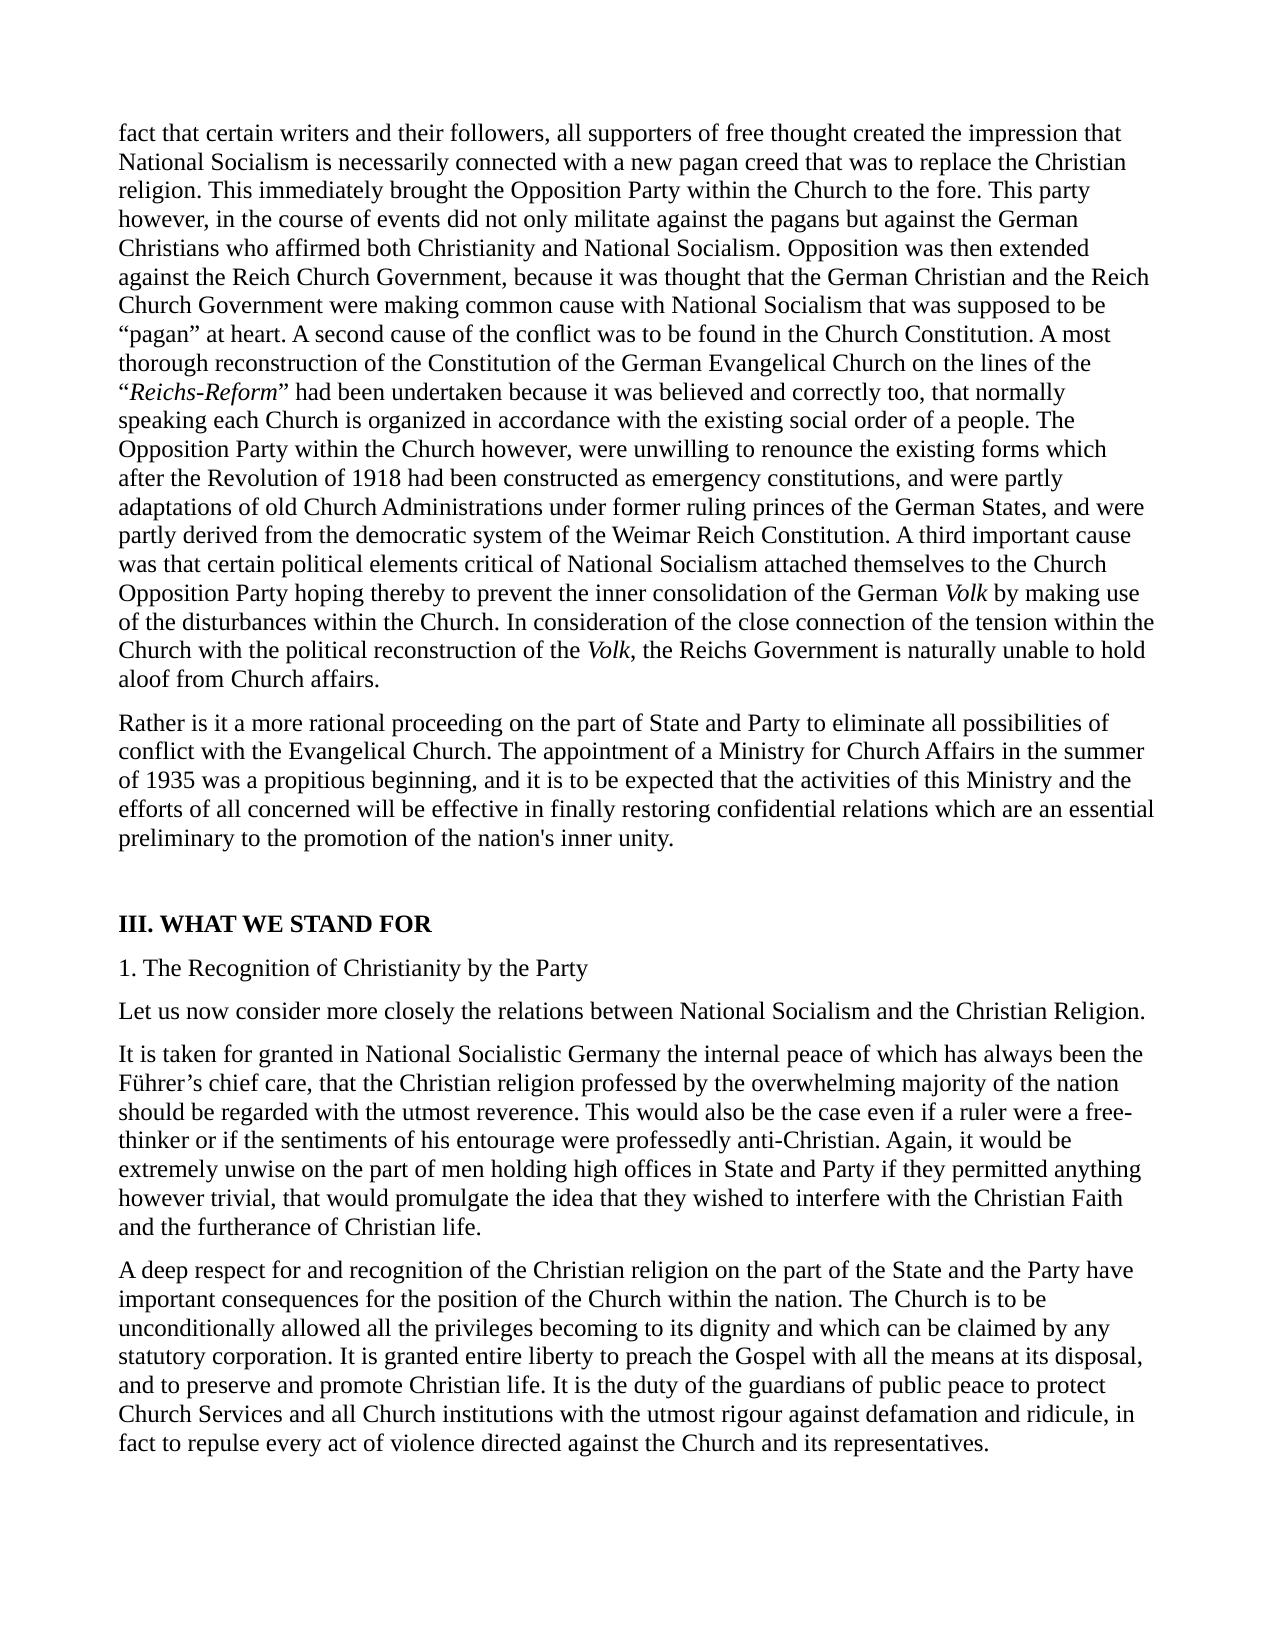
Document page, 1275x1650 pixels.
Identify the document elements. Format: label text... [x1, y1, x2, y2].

text 1. The Recognition of Christianity by the Party [118, 953, 1157, 981]
text fact that certain writers and their followers, all supporters of free thought created the impression that National Socialism is necessarily connected with a new pagan creed that was to replace the Christian religion. This immediately brought the Opposition Party within the Church to the fore. This party however, in the course of events did not only militate against the pagans but against the German Christians who affirmed both Christianity and National Socialism. Opposition was then extended against the Reich Church Government, because it was thought that the German Christian and the Reich Church Government were making common cause with National Socialism that was supposed to be “pagan” at heart. A second cause of the conﬂict was to be found in the Church Constitution. A most thorough reconstruction of the Constitution of the German Evangelical Church on the lines of the “Reichs-Reform” had been undertaken because it was believed and correctly too, that normally speaking each Church is organized in accordance with the existing social order of a people. The Opposition Party within the Church however, were unwilling to renounce the existing forms which after the Revolution of 1918 had been constructed as emergency constitutions, and were partly adaptations of old Church Administrations under former ruling princes of the German States, and were partly derived from the democratic system of the Weimar Reich Constitution. A third important cause was that certain political elements critical of National Socialism attached themselves to the Church Opposition Party hoping thereby to prevent the inner consolidation of the German Volk by making use of the disturbances within the Church. In consideration of the close connection of the tension within the Church with the political reconstruction of the Volk, the Reichs Government is naturally unable to hold aloof from Church affairs. [118, 118, 1157, 693]
text III. WHAT WE STAND FOR [118, 909, 1157, 938]
text Let us now consider more closely the relations between National Socialism and the Christian Religion. [118, 996, 1157, 1025]
text A deep respect for and recognition of the Christian religion on the part of the State and the Party have important consequences for the position of the Church within the nation. The Church is to be unconditionally allowed all the privileges becoming to its dignity and which can be claimed by any statutory corporation. It is granted entire liberty to preach the Gospel with all the means at its disposal, and to preserve and promote Christian life. It is the duty of the guardians of public peace to protect Church Services and all Church institutions with the utmost rigour against defamation and ridicule, in fact to repulse every act of violence directed against the Church and its representatives. [118, 1255, 1157, 1456]
text Rather is it a more rational proceeding on the part of State and Party to eliminate all possibilities of conflict with the Evangelical Church. The appointment of a Ministry for Church Affairs in the summer of 1935 was a propitious beginning, and it is to be expected that the activities of this Ministry and the efforts of all concerned will be effective in finally restoring confidential relations which are an essential preliminary to the promotion of the nation's inner unity. [118, 708, 1157, 851]
text It is taken for granted in National Socialistic Germany the internal peace of which has always been the Führer’s chief care, that the Christian religion professed by the overwhelming majority of the nation should be regarded with the utmost reverence. This would also be the case even if a ruler were a free-thinker or if the sentiments of his entourage were professedly anti-Christian. Again, it would be extremely unwise on the part of men holding high offices in State and Party if they permitted anything however trivial, that would promulgate the idea that they wished to interfere with the Christian Faith and the furtherance of Christian life. [118, 1039, 1157, 1241]
